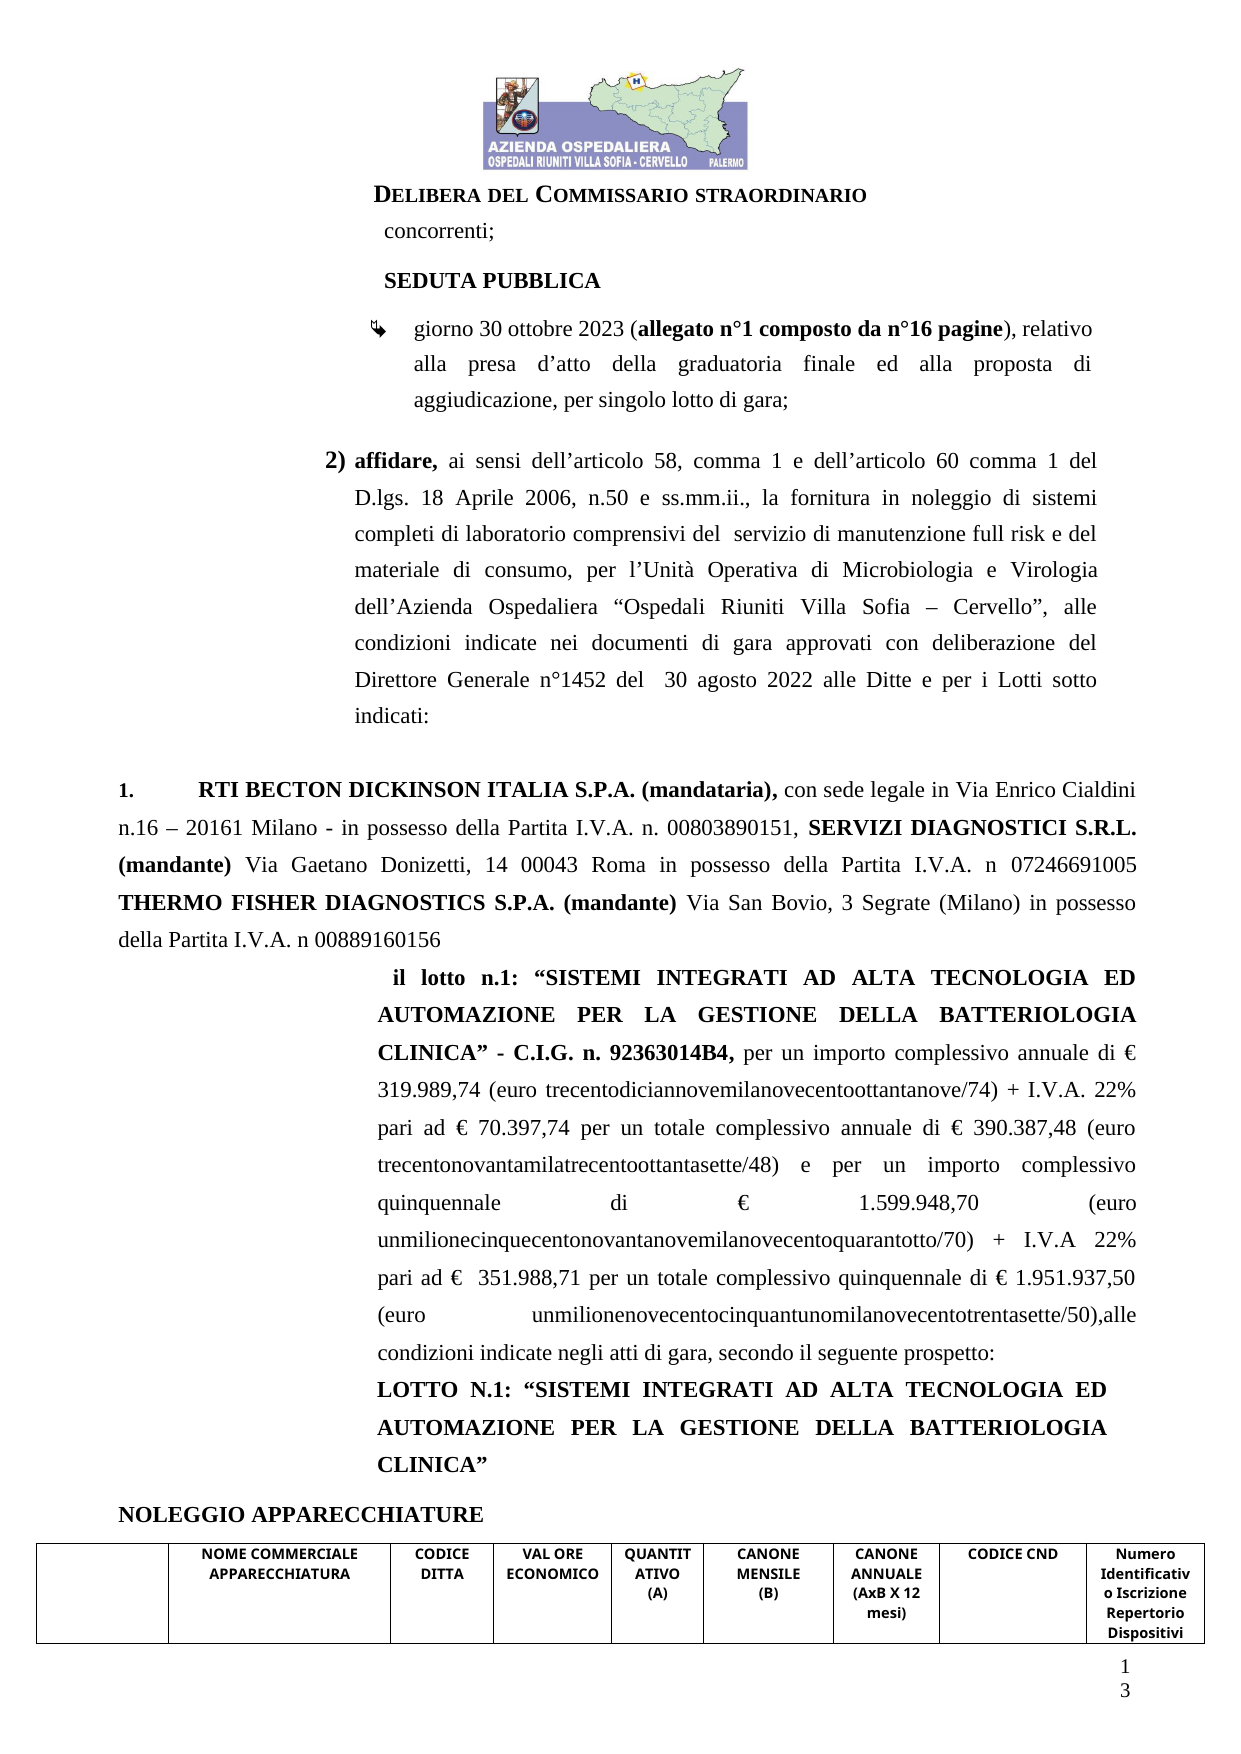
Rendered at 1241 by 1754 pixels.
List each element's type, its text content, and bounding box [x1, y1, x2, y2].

list affidare, ai sensi dell’articolo 58, comma 1 e dell’articolo 60 comma 1 del D.lgs. 18 Aprile 2006, n.50 e ss.mm.ii., la fornitura in noleggio di sistemi completi di laboratorio comprensivi del servizio di manutenzione full risk e del materiale di consumo, per l’Unità Operativa di Microbiologia e Virologia dell’Azienda Ospedaliera “Ospedali Riuniti Villa Sofia – Cervello”, alle condizioni indicate nei documenti di gara approvati con deliberazione del Direttore Generale n°1452 del 30 agosto 2022 alle Ditte e per i Lotti sotto indicati: [325, 439, 1098, 731]
table_header NOME COMMERCIALE APPARECCHIATURA [169, 1544, 390, 1643]
text SEDUTA PUBBLICA [384, 258, 1098, 296]
text LOTTO N.1: “SISTEMI INTEGRATI AD ALTA TECNOLOGIA ED AUTOMAZIONE PER LA GESTIONE DELLA BATTERIOLOGIA CLINICA” [377, 1367, 1107, 1480]
list concorrenti; [384, 208, 1098, 246]
table_header CODICE CND [940, 1544, 1086, 1643]
table_header CODICE DITTA [391, 1544, 493, 1643]
table_header Numero Identificativo Iscrizione Repertorio Dispositivi [1087, 1544, 1204, 1643]
table_header CANONE MENSILE (B) [704, 1544, 833, 1643]
table_header CANONE ANNUALE (AxB X 12 mesi) [834, 1544, 939, 1643]
table_header VAL ORE ECONOMICO [494, 1544, 611, 1643]
table_header QUANTITATIVO (A) [612, 1544, 703, 1643]
text NOLEGGIO APPARECCHIATURE [118, 1492, 1107, 1530]
table_header [37, 1544, 168, 1643]
text il lotto n.1: “SISTEMI INTEGRATI AD ALTA TECNOLOGIA ED AUTOMAZIONE PER LA GESTIONE DELLA BATTERIOLOGIA CLINICA” - C.I.G. n. 92363014B4, per un importo complessivo annuale di € 319.989,74 (euro trecentodiciannovemilanovecentoottantanove/74) + I.V.A. 22% pari ad € 70.397,74 per un totale complessivo annuale di € 390.387,48 (euro trecentonovantamilatrecentoottantasette/48) e per un importo complessivo quinquennale di € 1.599.948,70 (euro unmilionecinquecentonovantanovemilanovecentoquarantotto/70) + I.V.A 22% pari ad € 351.988,71 per un totale complessivo quinquennale di € 1.951.937,50 (euro unmilionenovecentocinquantunomilanovecentotrentasette/50),alle condizioni indicate negli atti di gara, secondo il seguente prospetto: [377, 955, 1137, 1367]
list giorno 30 ottobre 2023 (allegato n°1 composto da n°16 pagine), relativo alla presa d’atto della graduatoria finale ed alla proposta di aggiudicazione, per singolo lotto di gara; [369, 308, 1092, 414]
list RTI BECTON DICKINSON ITALIA S.P.A. (mandataria), con sede legale in Via Enrico Cialdini n.16 – 20161 Milano - in possesso della Partita I.V.A. n. 00803890151, SERVIZI DIAGNOSTICI S.R.L. (mandante) Via Gaetano Donizetti, 14 00043 Roma in possesso della Partita I.V.A. n 07246691005 THERMO FISHER DIAGNOSTICS S.P.A. (mandante) Via San Bovio, 3 Segrate (Milano) in possesso della Partita I.V.A. n 00889160156 [118, 767, 1137, 955]
